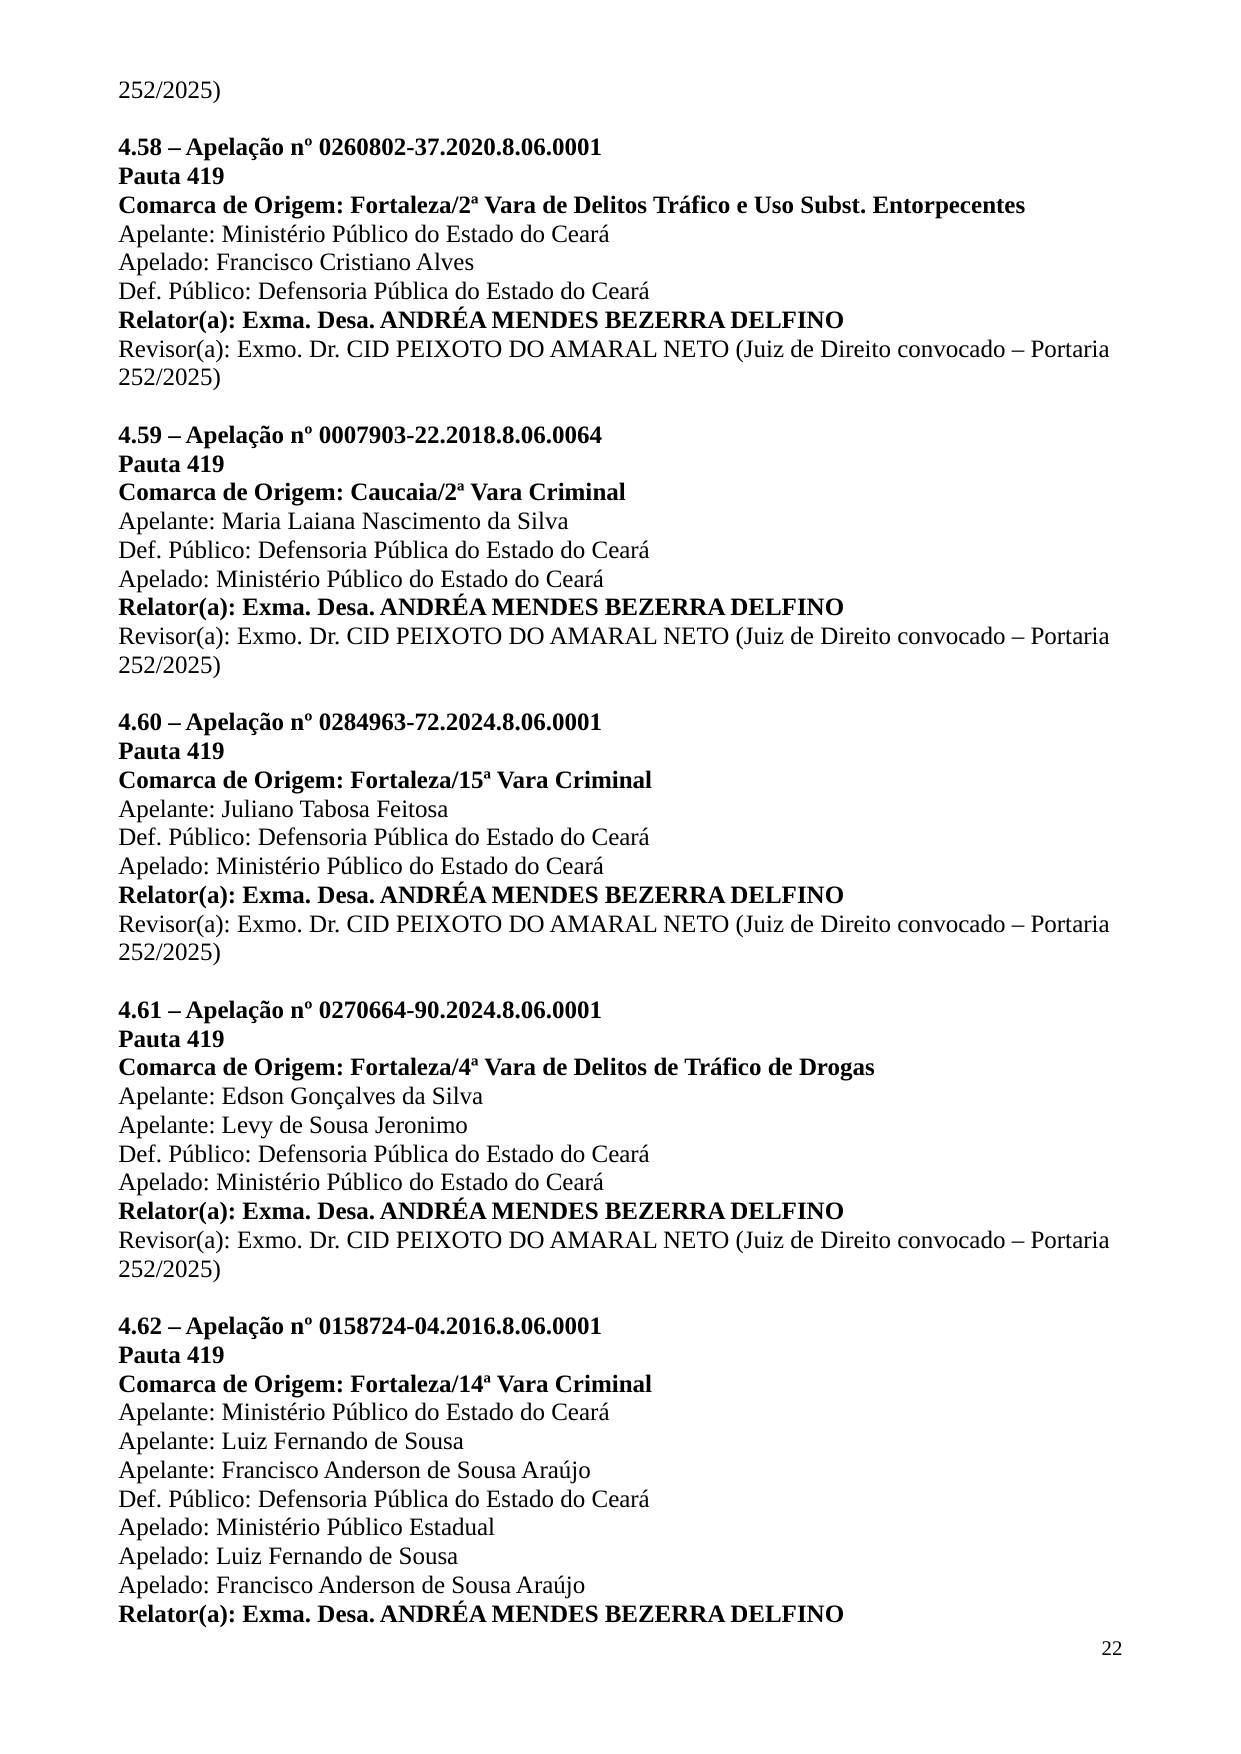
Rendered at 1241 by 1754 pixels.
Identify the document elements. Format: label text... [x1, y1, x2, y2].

text 4.61 – Apelação nº 0270664-90.2024.8.06.0001 [118, 995, 1122, 1024]
text Apelante: Ministério Público do Estado do Ceará [118, 1397, 1122, 1426]
text Relator(a): Exma. Desa. ANDRÉA MENDES BEZERRA DELFINO [118, 305, 1122, 334]
text Apelante: Maria Laiana Nascimento da Silva [118, 506, 1122, 535]
text Relator(a): Exma. Desa. ANDRÉA MENDES BEZERRA DELFINO [118, 1599, 1122, 1627]
text Apelado: Ministério Público do Estado do Ceará [118, 564, 1122, 592]
text 4.58 – Apelação nº 0260802-37.2020.8.06.0001 [118, 132, 1122, 161]
text Def. Público: Defensoria Pública do Estado do Ceará [118, 1484, 1122, 1512]
text Apelado: Ministério Público Estadual [118, 1512, 1122, 1541]
text Comarca de Origem: Caucaia/2ª Vara Criminal [118, 477, 1122, 506]
text Apelante: Levy de Sousa Jeronimo [118, 1110, 1122, 1139]
text Apelado: Ministério Público do Estado do Ceará [118, 1167, 1122, 1196]
text 252/2025) [118, 75, 1122, 104]
text Revisor(a): Exmo. Dr. CID PEIXOTO DO AMARAL NETO (Juiz de Direito convocado – Portaria 252/2025) [118, 1225, 1122, 1282]
text Apelante: Juliano Tabosa Feitosa [118, 794, 1122, 822]
text Apelante: Ministério Público do Estado do Ceará [118, 219, 1122, 247]
text Apelante: Luiz Fernando de Sousa [118, 1426, 1122, 1455]
text Apelado: Francisco Anderson de Sousa Araújo [118, 1570, 1122, 1599]
text Apelante: Francisco Anderson de Sousa Araújo [118, 1455, 1122, 1484]
text Def. Público: Defensoria Pública do Estado do Ceará [118, 276, 1122, 305]
text Pauta 419 [118, 1024, 1122, 1052]
text 4.62 – Apelação nº 0158724-04.2016.8.06.0001 [118, 1311, 1122, 1340]
text Revisor(a): Exmo. Dr. CID PEIXOTO DO AMARAL NETO (Juiz de Direito convocado – Portaria 252/2025) [118, 334, 1122, 391]
text Apelado: Luiz Fernando de Sousa [118, 1541, 1122, 1570]
text Relator(a): Exma. Desa. ANDRÉA MENDES BEZERRA DELFINO [118, 1196, 1122, 1225]
text Apelado: Ministério Público do Estado do Ceará [118, 851, 1122, 880]
text Revisor(a): Exmo. Dr. CID PEIXOTO DO AMARAL NETO (Juiz de Direito convocado – Portaria 252/2025) [118, 909, 1122, 966]
text Comarca de Origem: Fortaleza/14ª Vara Criminal [118, 1369, 1122, 1397]
text Pauta 419 [118, 736, 1122, 765]
text 4.59 – Apelação nº 0007903-22.2018.8.06.0064 [118, 420, 1122, 449]
text Pauta 419 [118, 161, 1122, 190]
text Def. Público: Defensoria Pública do Estado do Ceará [118, 822, 1122, 851]
text Revisor(a): Exmo. Dr. CID PEIXOTO DO AMARAL NETO (Juiz de Direito convocado – Portaria 252/2025) [118, 621, 1122, 679]
text Def. Público: Defensoria Pública do Estado do Ceará [118, 1139, 1122, 1167]
text Comarca de Origem: Fortaleza/4ª Vara de Delitos de Tráfico de Drogas [118, 1052, 1122, 1081]
text Comarca de Origem: Fortaleza/2ª Vara de Delitos Tráfico e Uso Subst. Entorpecentes [118, 190, 1122, 219]
text Relator(a): Exma. Desa. ANDRÉA MENDES BEZERRA DELFINO [118, 880, 1122, 909]
text Pauta 419 [118, 449, 1122, 477]
text Apelado: Francisco Cristiano Alves [118, 247, 1122, 276]
text Comarca de Origem: Fortaleza/15ª Vara Criminal [118, 765, 1122, 794]
text Def. Público: Defensoria Pública do Estado do Ceará [118, 535, 1122, 564]
text Apelante: Edson Gonçalves da Silva [118, 1081, 1122, 1110]
text Pauta 419 [118, 1340, 1122, 1369]
text Relator(a): Exma. Desa. ANDRÉA MENDES BEZERRA DELFINO [118, 592, 1122, 621]
text 4.60 – Apelação nº 0284963-72.2024.8.06.0001 [118, 707, 1122, 736]
